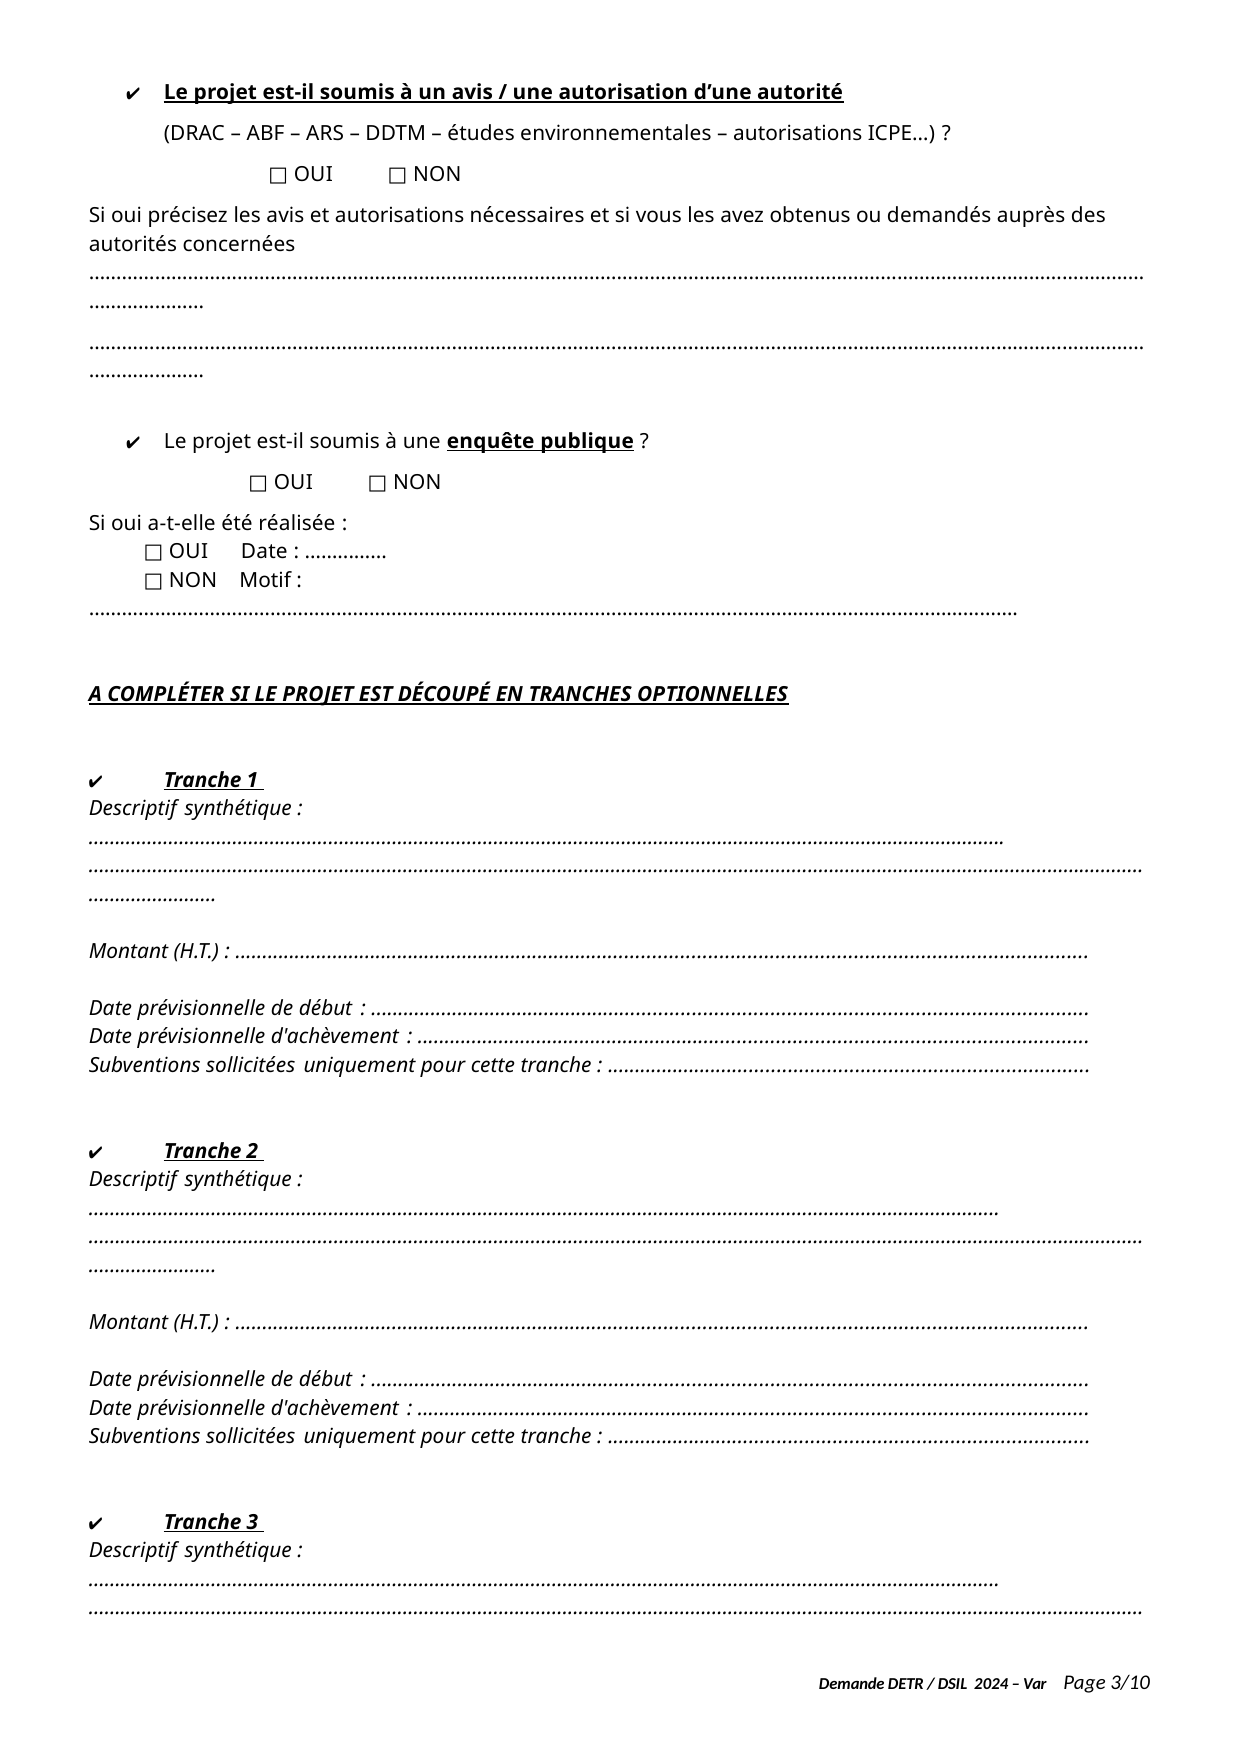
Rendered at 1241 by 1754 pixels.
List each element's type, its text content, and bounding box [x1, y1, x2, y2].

list Tranche 3 [88, 1507, 1152, 1535]
text Date prévisionnelle de début : [88, 993, 1152, 1021]
text Descriptif synthétique : ……………………………………………………………………………………………………………………………………………………... …………………………………………………………………………………………………………………………………………………………………………………………………… [88, 1164, 1152, 1278]
text Montant (H.T.) : [88, 1307, 1152, 1335]
list Tranche 1 [88, 764, 1152, 793]
text …………………………………………………………………………………………………………………………………………………………………………………………… [88, 327, 1152, 384]
list □ OUI □ NON [126, 159, 1152, 187]
text Descriptif synthétique : ………………………………………………………………………………………………………………………………………………………. …………………………………………………………………………………………………………………………………………………………………………………………………… [88, 793, 1152, 907]
text Montant (H.T.) : [88, 936, 1152, 964]
list Le projet est-il soumis à un avis / une autorisation d’une autorité [126, 77, 1152, 105]
text □ OUI □ NON [88, 467, 1152, 495]
text Subventions sollicitées uniquement pour cette tranche : [88, 1421, 1152, 1449]
text Date prévisionnelle d'achèvement : [88, 1392, 1152, 1421]
text (DRAC – ABF – ARS – DDTM – études environnementales – autorisations ICPE…) ? [88, 118, 1152, 146]
list Le projet est-il soumis à une enquête publique ? [126, 426, 1152, 454]
text Date prévisionnelle d'achèvement : [88, 1021, 1152, 1050]
text Date prévisionnelle de début : [88, 1364, 1152, 1392]
text Subventions sollicitées uniquement pour cette tranche : [88, 1050, 1152, 1078]
text □ OUI Date : ……...…... [88, 536, 1152, 565]
text □ NON Motif :……………………………………………………………………………………………………………………………………………………. [88, 565, 1152, 622]
text A COMPLÉTER SI LE PROJET EST DÉCOUPÉ EN TRANCHES OPTIONNELLES [88, 679, 1152, 707]
text Si oui a-t-elle été réalisée : [88, 508, 1152, 536]
text Descriptif synthétique : ……………………………………………………………………………………………………………………………………………………... ……………………………………………………………………………………………………………………………………………………………………………… [88, 1535, 1152, 1621]
text Si oui précisez les avis et autorisations nécessaires et si vous les avez obtenus ou demandés auprès des autorités concernées …………………………………………………………………………………………………………………………………………………………………………………………... [88, 200, 1152, 314]
list Tranche 2 [88, 1136, 1152, 1164]
